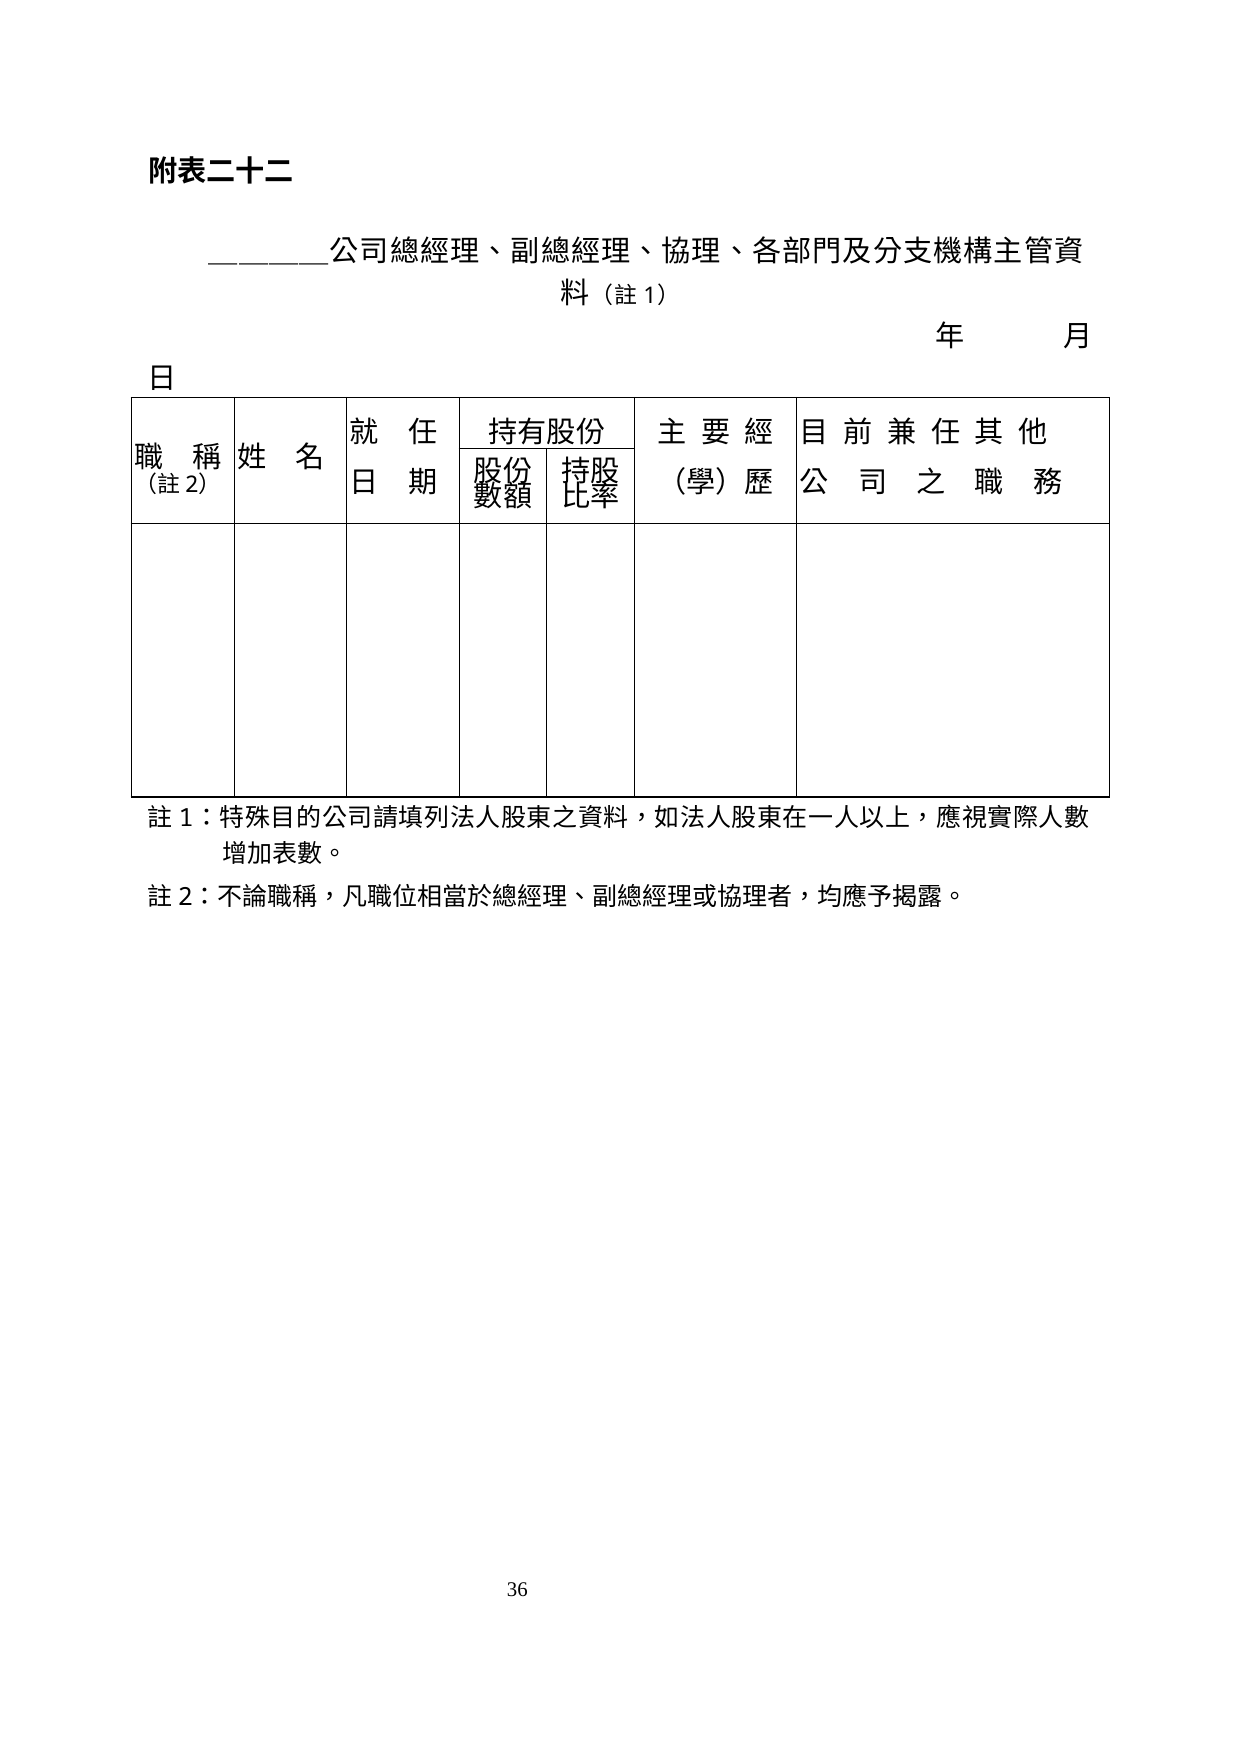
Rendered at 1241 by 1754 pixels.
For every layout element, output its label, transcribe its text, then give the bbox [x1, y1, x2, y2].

table_header 職 稱 （註2） [132, 398, 234, 523]
text ＿＿＿＿公司總經理、副總經理、協理、各部門及分支機構主管資料（註1） [148, 227, 1092, 312]
table_cell [235, 524, 346, 796]
table_header 持有股份 [460, 398, 634, 448]
table_cell [797, 524, 1109, 796]
table_cell 持股比率 [547, 449, 634, 523]
text 註2：不論職稱，凡職位相當於總經理、副總經理或協理者，均應予揭露。 [148, 870, 1092, 914]
text 年 月 日 [148, 312, 1092, 397]
table_cell [347, 524, 459, 796]
table_header 就 任 日 期 [347, 398, 459, 523]
text 附表二十二 [148, 148, 1092, 190]
table_cell [635, 524, 796, 796]
table_header 姓 名 [235, 398, 346, 523]
table_header 目 前 兼 任 其 他 公 司 之 職 務 [797, 398, 1109, 523]
table_header 主 要 經 （學）歷 [635, 398, 796, 523]
table_cell [460, 524, 546, 796]
text 註1：特殊目的公司請填列法人股東之資料，如法人股東在一人以上，應視實際人數增加表數。 [148, 798, 1092, 870]
table_cell [547, 524, 634, 796]
table_cell 股份數額 [460, 449, 546, 523]
table_cell [132, 524, 234, 796]
